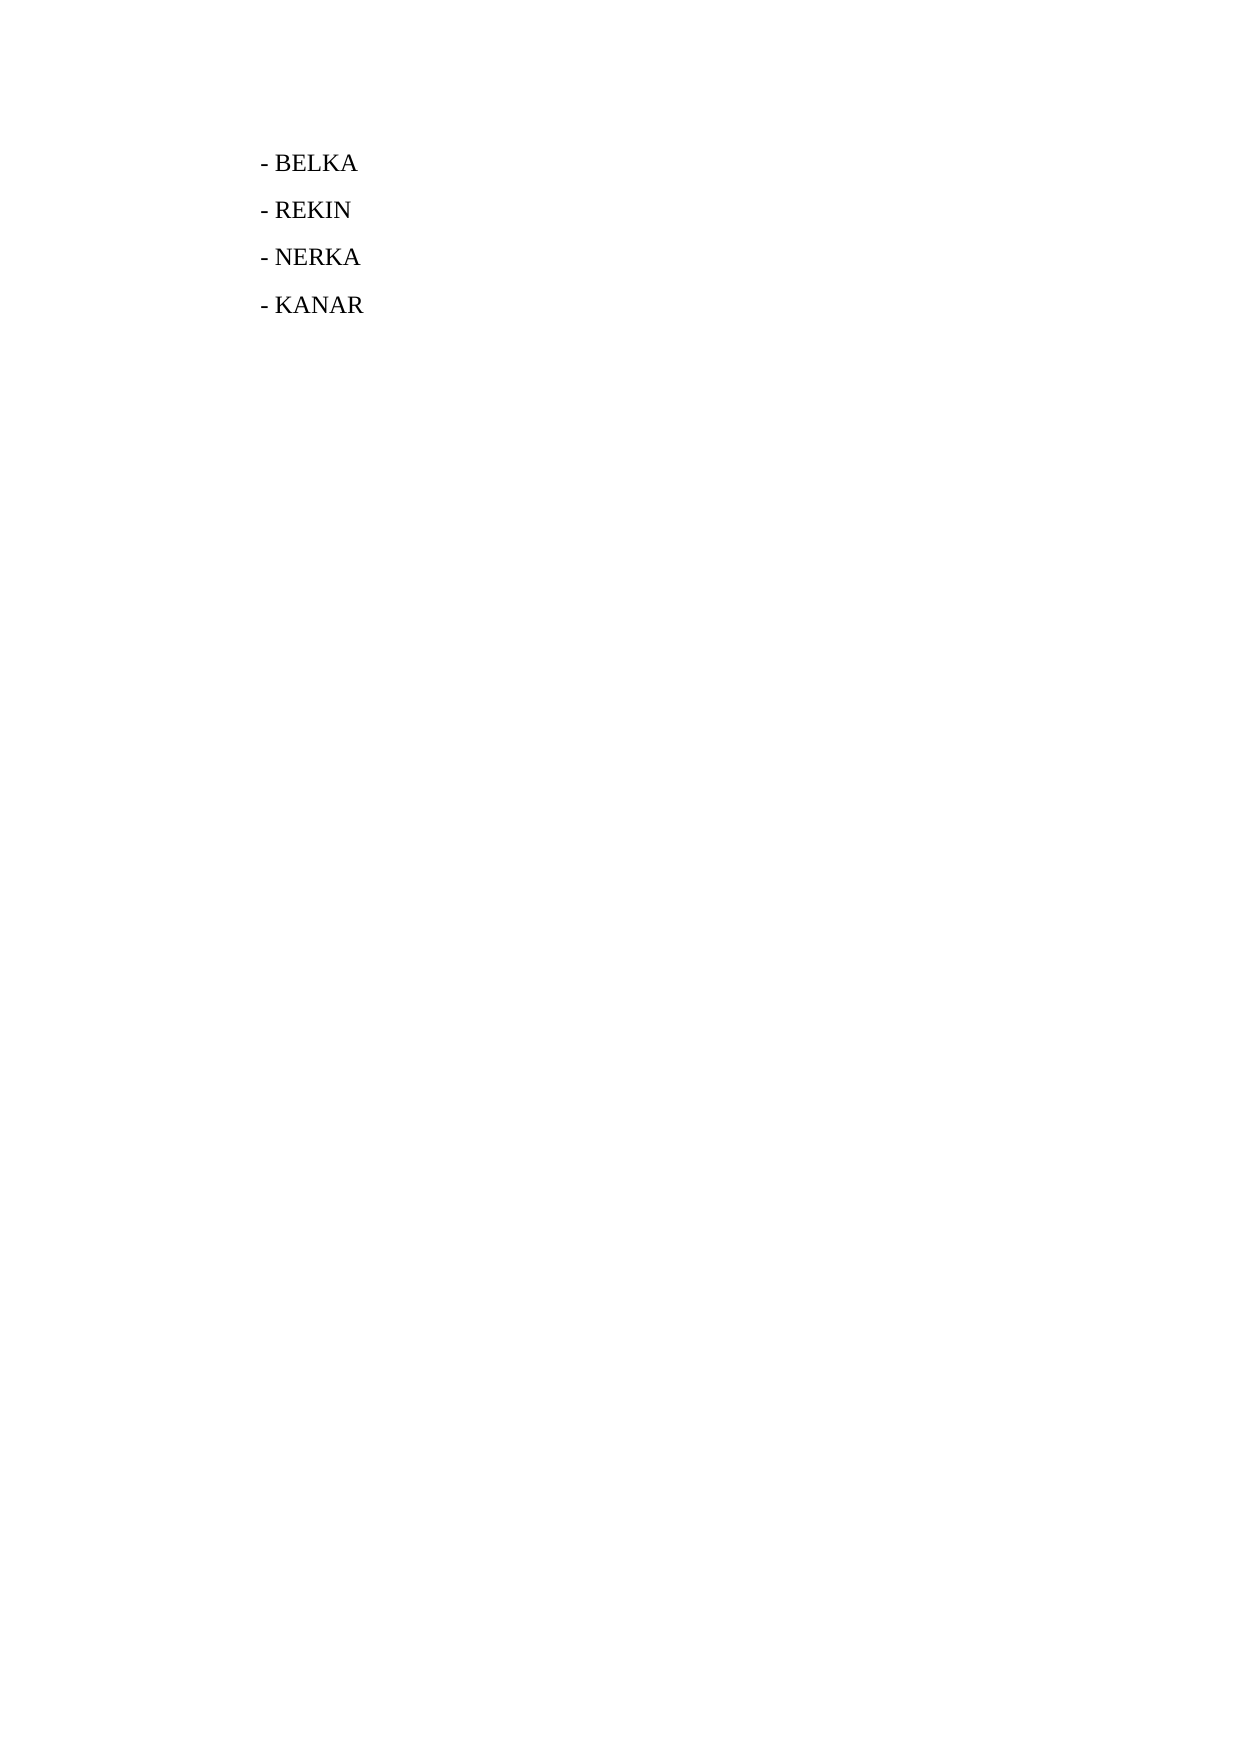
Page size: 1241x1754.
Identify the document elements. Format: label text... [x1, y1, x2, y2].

list - NERKA [260, 242, 1093, 271]
list - KANAR [260, 290, 1093, 318]
list - BELKA [260, 148, 1093, 176]
list - REKIN [260, 195, 1093, 224]
